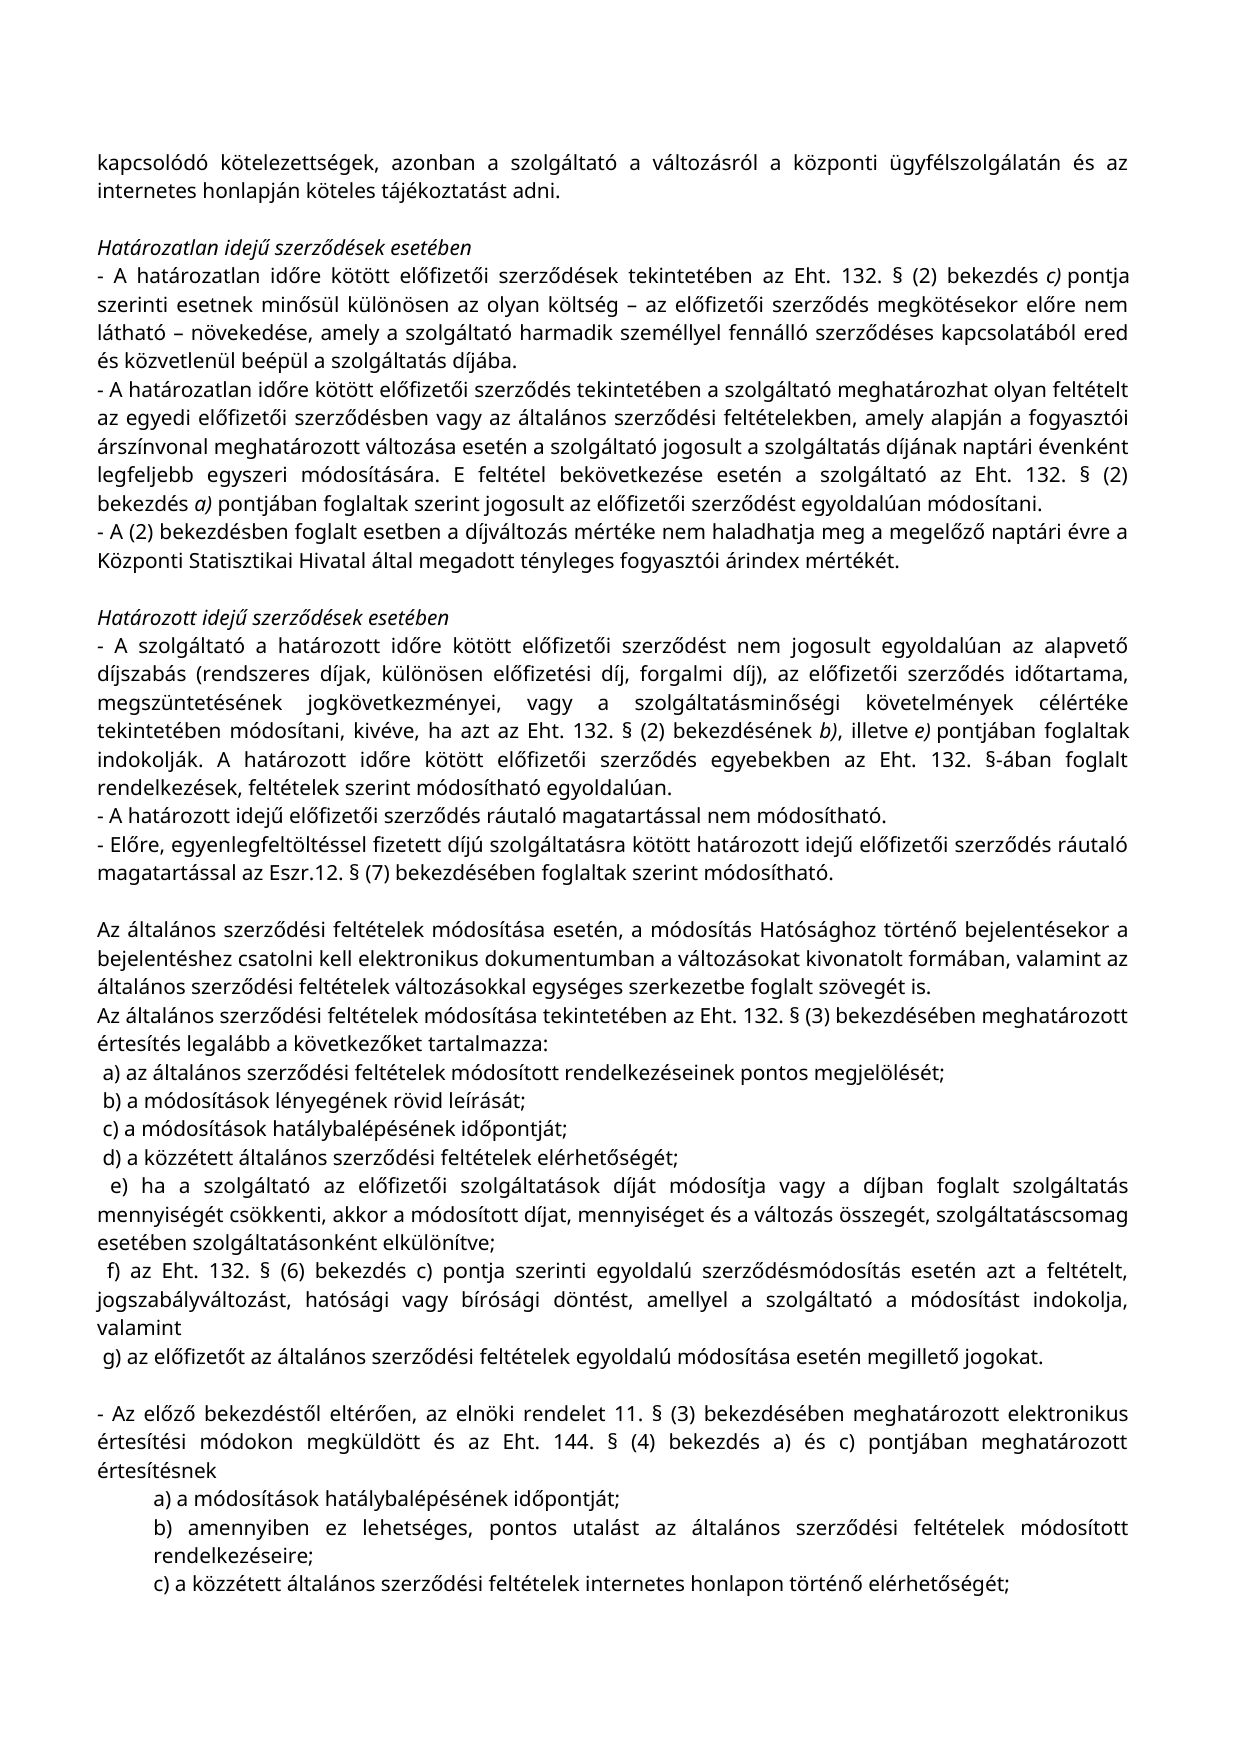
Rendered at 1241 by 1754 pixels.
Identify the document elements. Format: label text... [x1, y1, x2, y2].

text g) az előfizetőt az általános szerződési feltételek egyoldalú módosítása esetén megillető jogokat. [97, 1342, 1130, 1370]
text - A határozott idejű előfizetői szerződés ráutaló magatartással nem módosítható. [97, 802, 1130, 830]
text Határozatlan idejű szerződések esetében [97, 233, 1130, 261]
text - Az előző bekezdéstől eltérően, az elnöki rendelet 11. § (3) bekezdésében meghatározott elektronikus értesítési módokon megküldött és az Eht. 144. § (4) bekezdés a) és c) pontjában meghatározott értesítésnek [97, 1399, 1130, 1484]
text - A szolgáltató a határozott időre kötött előfizetői szerződést nem jogosult egyoldalúan az alapvető díjszabás (rendszeres díjak, különösen előfizetési díj, forgalmi díj), az előfizetői szerződés időtartama, megszüntetésének jogkövetkezményei, vagy a szolgáltatásminőségi követelmények célértéke tekintetében módosítani, kivéve, ha azt az Eht. 132. § (2) bekezdésének b), illetve e) pontjában foglaltak indokolják. A határozott időre kötött előfizetői szerződés egyebekben az Eht. 132. §-ában foglalt rendelkezések, feltételek szerint módosítható egyoldalúan. [97, 631, 1130, 802]
text Az általános szerződési feltételek módosítása esetén, a módosítás Hatósághoz történő bejelentésekor a bejelentéshez csatolni kell elektronikus dokumentumban a változásokat kivonatolt formában, valamint az általános szerződési feltételek változásokkal egységes szerkezetbe foglalt szövegét is. [97, 915, 1130, 1001]
text f) az Eht. 132. § (6) bekezdés c) pontja szerinti egyoldalú szerződésmódosítás esetén azt a feltételt, jogszabályváltozást, hatósági vagy bírósági döntést, amellyel a szolgáltató a módosítást indokolja, valamint [97, 1257, 1130, 1342]
text Határozott idejű szerződések esetében [97, 603, 1130, 631]
text b) amennyiben ez lehetséges, pontos utalást az általános szerződési feltételek módosított rendelkezéseire; [153, 1513, 1130, 1569]
text a) az általános szerződési feltételek módosított rendelkezéseinek pontos megjelölését; [97, 1058, 1130, 1086]
text - A határozatlan időre kötött előfizetői szerződések tekintetében az Eht. 132. § (2) bekezdés c) pontja szerinti esetnek minősül különösen az olyan költség – az előfizetői szerződés megkötésekor előre nem látható – növekedése, amely a szolgáltató harmadik személlyel fennálló szerződéses kapcsolatából ered és közvetlenül beépül a szolgáltatás díjába. [97, 261, 1130, 375]
text d) a közzétett általános szerződési feltételek elérhetőségét; [97, 1143, 1130, 1171]
text - A (2) bekezdésben foglalt esetben a díjváltozás mértéke nem haladhatja meg a megelőző naptári évre a Központi Statisztikai Hivatal által megadott tényleges fogyasztói árindex mértékét. [97, 517, 1130, 574]
text a) a módosítások hatálybalépésének időpontját; [153, 1484, 1130, 1513]
text c) a módosítások hatálybalépésének időpontját; [97, 1114, 1130, 1143]
text c) a közzétett általános szerződési feltételek internetes honlapon történő elérhetőségét; [153, 1569, 1130, 1598]
text b) a módosítások lényegének rövid leírását; [97, 1086, 1130, 1114]
text - A határozatlan időre kötött előfizetői szerződés tekintetében a szolgáltató meghatározhat olyan feltételt az egyedi előfizetői szerződésben vagy az általános szerződési feltételekben, amely alapján a fogyasztói árszínvonal meghatározott változása esetén a szolgáltató jogosult a szolgáltatás díjának naptári évenként legfeljebb egyszeri módosítására. E feltétel bekövetkezése esetén a szolgáltató az Eht. 132. § (2) bekezdés a) pontjában foglaltak szerint jogosult az előfizetői szerződést egyoldalúan módosítani. [97, 375, 1130, 517]
text - Előre, egyenlegfeltöltéssel fizetett díjú szolgáltatásra kötött határozott idejű előfizetői szerződés ráutaló magatartással az Eszr.12. § (7) bekezdésében foglaltak szerint módosítható. [97, 830, 1130, 887]
text Az általános szerződési feltételek módosítása tekintetében az Eht. 132. § (3) bekezdésében meghatározott értesítés legalább a következőket tartalmazza: [97, 1001, 1130, 1058]
text e) ha a szolgáltató az előfizetői szolgáltatások díját módosítja vagy a díjban foglalt szolgáltatás mennyiségét csökkenti, akkor a módosított díjat, mennyiséget és a változás összegét, szolgáltatáscsomag esetében szolgáltatásonként elkülönítve; [97, 1171, 1130, 1257]
text kapcsolódó kötelezettségek, azonban a szolgáltató a változásról a központi ügyfélszolgálatán és az internetes honlapján köteles tájékoztatást adni. [97, 148, 1130, 204]
